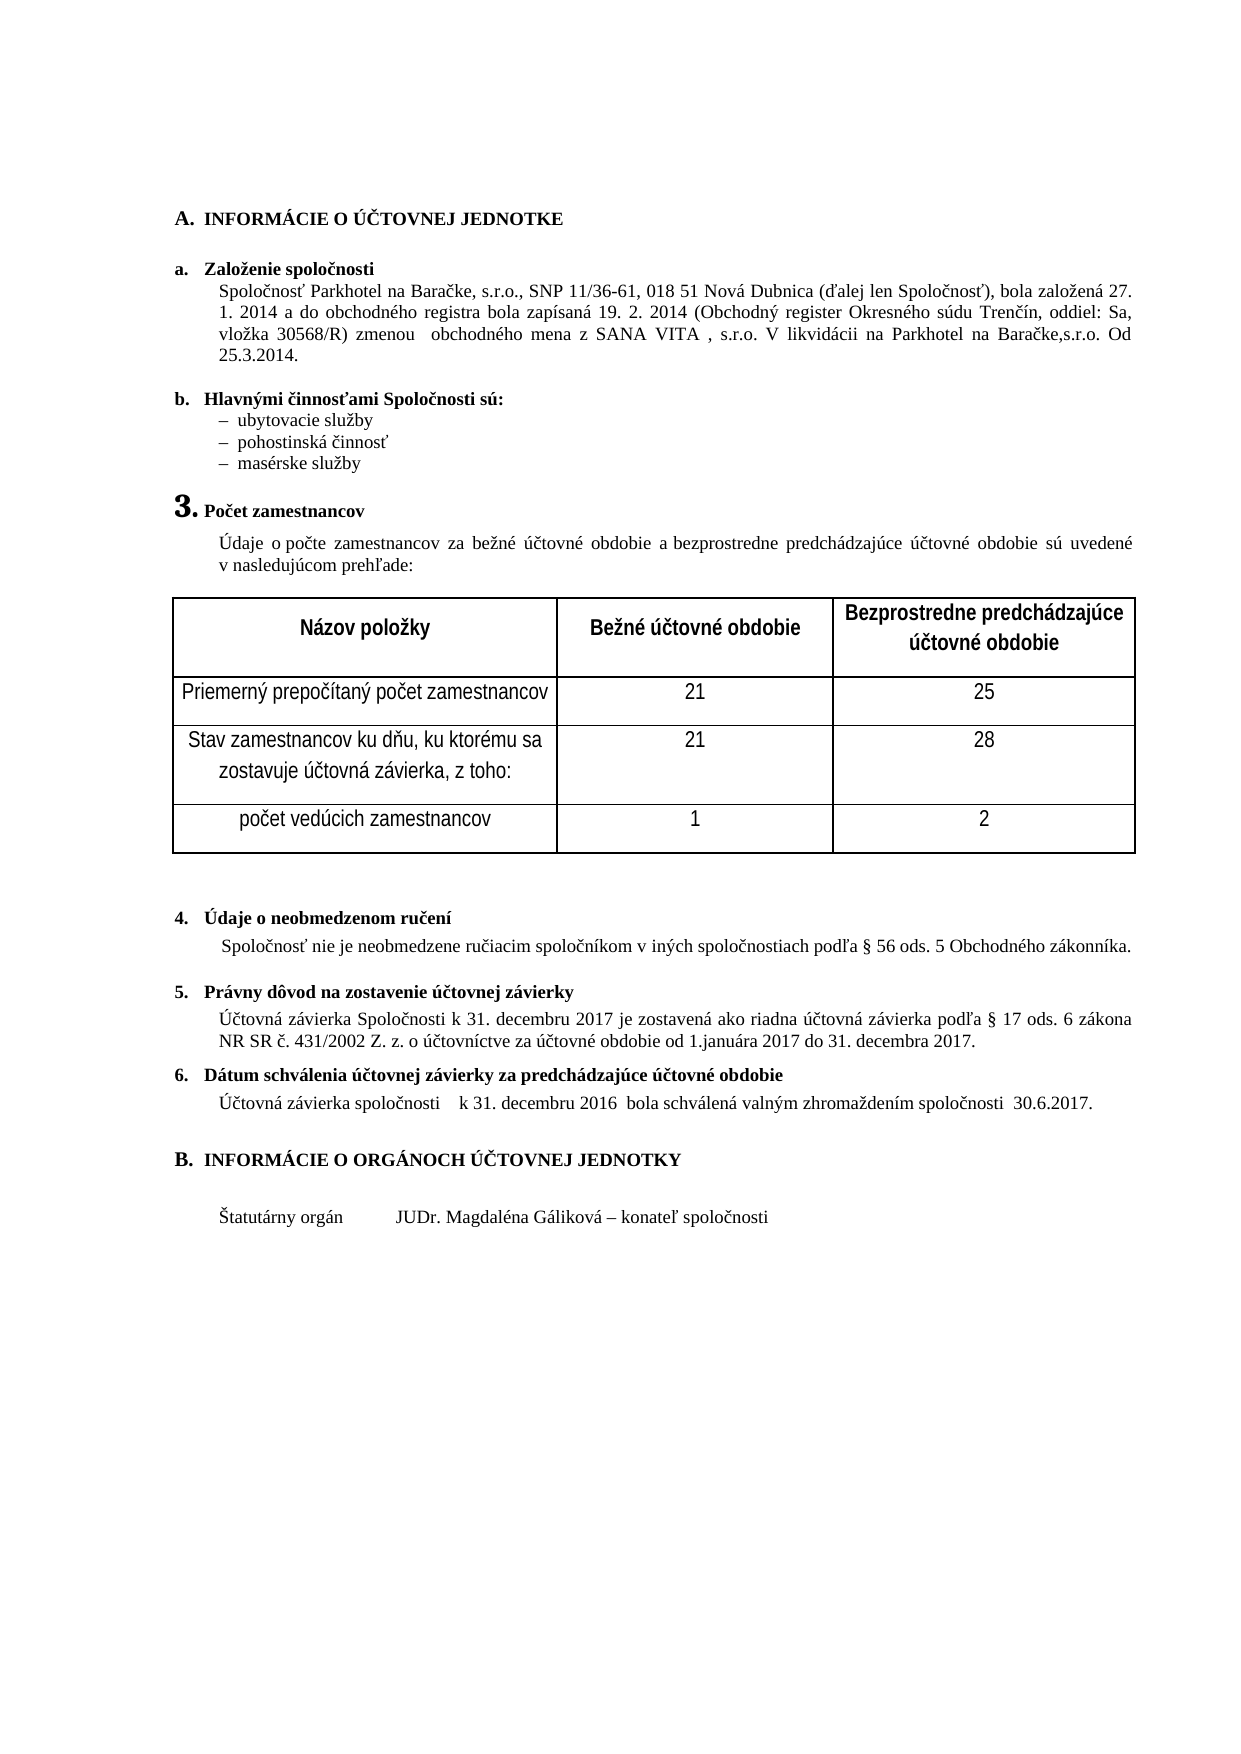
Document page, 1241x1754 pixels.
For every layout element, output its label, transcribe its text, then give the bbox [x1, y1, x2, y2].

subtitle Počet zamestnancov [174, 486, 1134, 526]
table_header Bežné účtovné obdobie [558, 599, 832, 676]
table_cell 28 [834, 726, 1134, 804]
text – ubytovacie služby [219, 409, 1134, 431]
text Spoločnosť nie je neobmedzene ručiacim spoločníkom v iných spoločnostiach podľa § 56 ods. 5 Obchodného zákonníka. [221, 935, 1134, 956]
subtitle INFORMÁCIE O ÚČTOVNEJ JEDNOTKE [174, 206, 1134, 230]
table_cell Stav zamestnancov ku dňu, ku ktorému sa zostavuje účtovná závierka, z toho: [174, 726, 556, 804]
table_cell 1 [558, 805, 832, 852]
subtitle Údaje o neobmedzenom ručení [174, 907, 1134, 929]
subtitle Založenie spoločnosti [174, 258, 1134, 279]
subtitle Hlavnými činnosťami Spoločnosti sú: [174, 387, 1134, 409]
table_header Bezprostredne predchádzajúce účtovné obdobie [834, 599, 1134, 676]
text Štatutárny orgán JUDr. Magdaléna Gáliková – konateľ spoločnosti [219, 1206, 1134, 1227]
table_cell 25 [834, 678, 1134, 725]
table_cell 21 [558, 678, 832, 725]
table_cell 2 [834, 805, 1134, 852]
text Účtovná závierka spoločnosti k 31. decembru 2016 bola schválená valným zhromaždením spoločnosti 30.6.2017. [174, 1092, 1134, 1113]
table_cell 21 [558, 726, 832, 804]
text Účtovná závierka Spoločnosti k 31. decembru 2017 je zostavená ako riadna účtovná závierka podľa § 17 ods. 6 zákona NR SR č. 431/2002 Z. z. o účtovníctve za účtovné obdobie od 1.januára 2017 do 31. decembra 2017. [174, 1008, 1134, 1051]
text – masérske služby [219, 452, 1134, 474]
text Spoločnosť Parkhotel na Baračke, s.r.o., SNP 11/36-61, 018 51 Nová Dubnica (ďalej len Spoločnosť), bola založená 27. 1. 2014 a do obchodného registra bola zapísaná 19. 2. 2014 (Obchodný register Okresného súdu Trenčín, oddiel: Sa, vložka 30568/R) zmenou obchodného mena z SANA VITA , s.r.o. V likvidácii na Parkhotel na Baračke,s.r.o. Od 25.3.2014. [219, 279, 1134, 366]
table_header Názov položky [174, 599, 556, 676]
text – pohostinská činnosť [219, 431, 1134, 452]
subtitle INFORMÁCIE O ORGÁNOCH ÚČTOVNEJ JEDNOTKY [174, 1147, 1134, 1171]
text Údaje o počte zamestnancov za bežné účtovné obdobie a bezprostredne predchádzajúce účtovné obdobie sú uvedené v nasledujúcom prehľade: [219, 532, 1134, 575]
table_cell Priemerný prepočítaný počet zamestnancov [174, 678, 556, 725]
subtitle Právny dôvod na zostavenie účtovnej závierky [174, 981, 1134, 1002]
table_cell počet vedúcich zamestnancov [174, 805, 556, 852]
subtitle Dátum schválenia účtovnej závierky za predchádzajúce účtovné obdobie [174, 1064, 1134, 1086]
